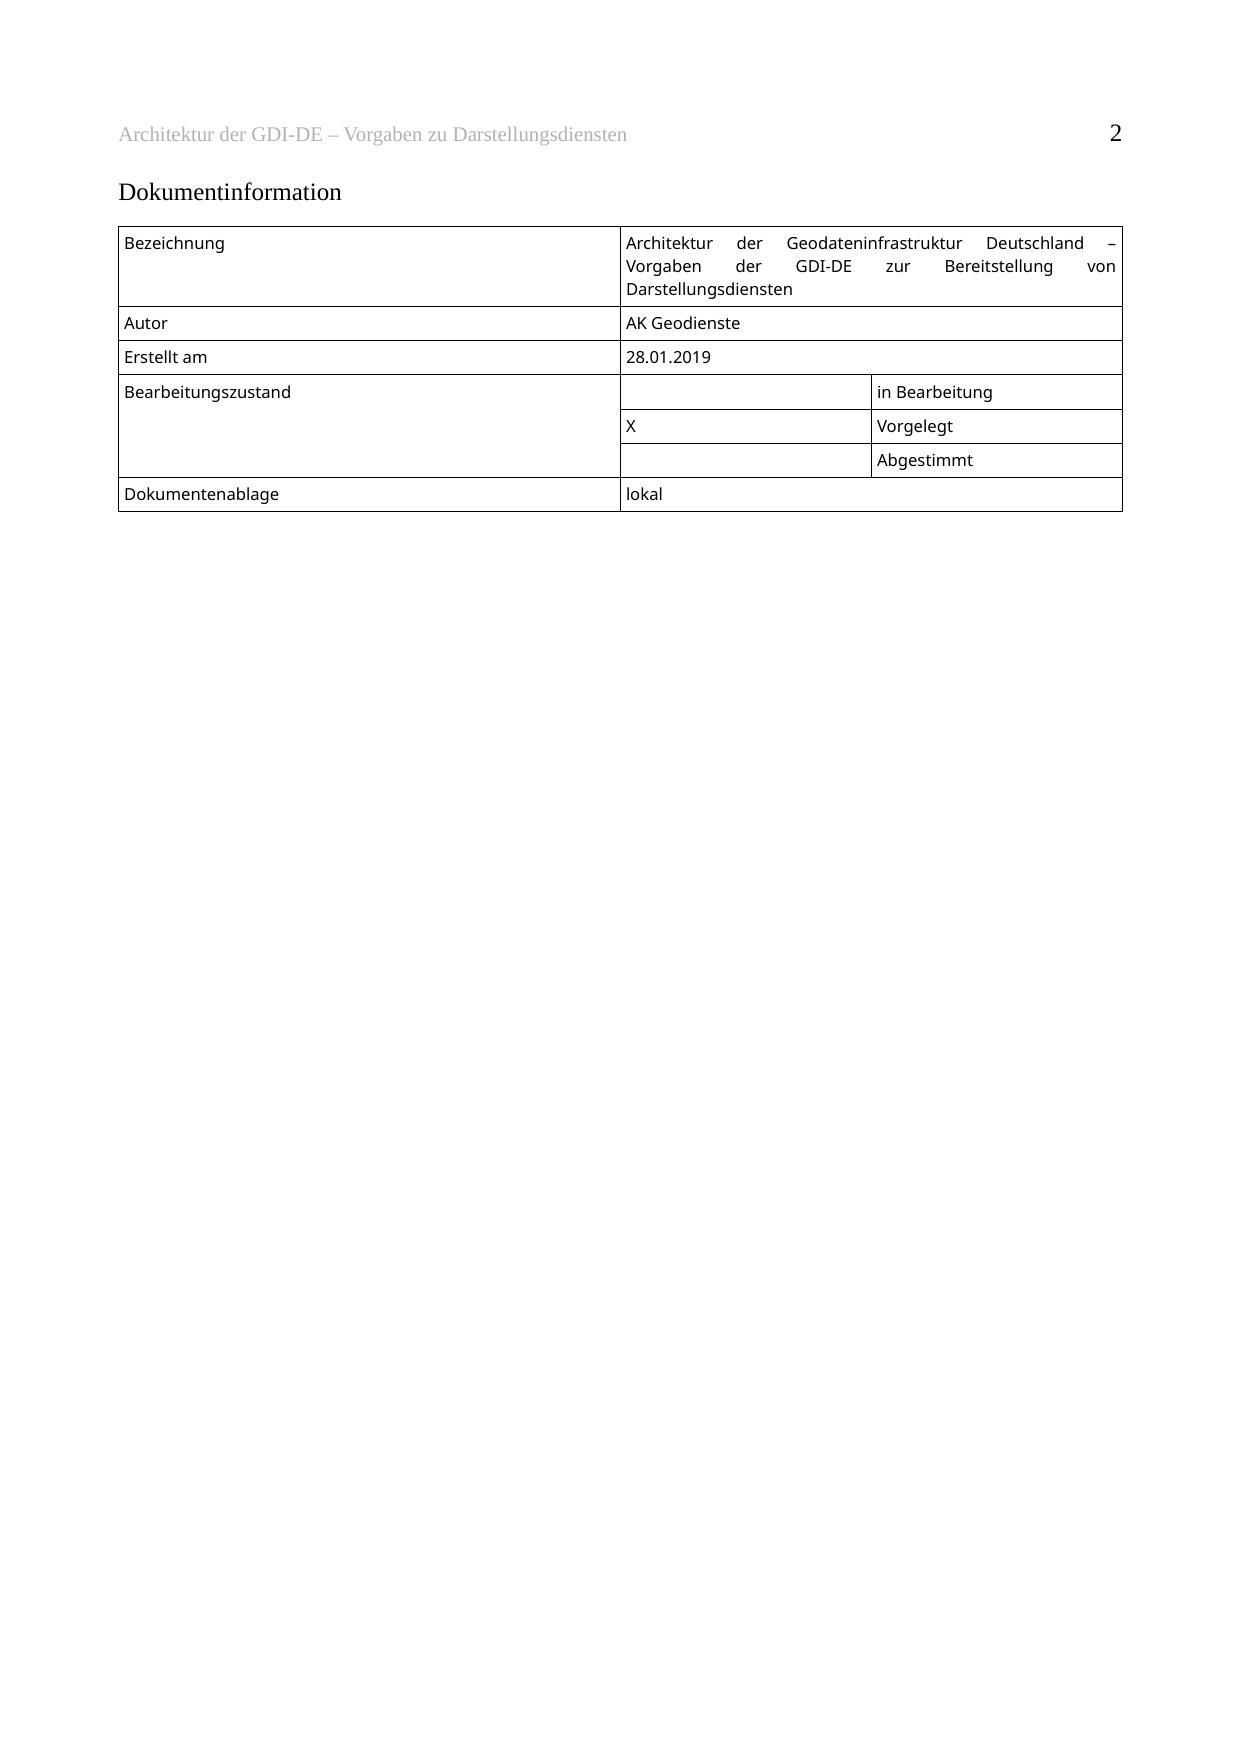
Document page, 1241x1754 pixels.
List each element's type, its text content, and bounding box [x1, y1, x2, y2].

table_cell [621, 444, 871, 477]
table_cell Erstellt am [119, 341, 620, 374]
text Dokumentinformation [118, 177, 1122, 206]
table_cell AK Geodienste [621, 307, 1122, 340]
table_cell Abgestimmt [872, 444, 1122, 477]
table_cell Bearbeitungszustand [119, 375, 620, 477]
table_header Architektur der Geodateninfrastruktur Deutschland – Vorgaben der GDI-DE zur Bereitstellung von Darstellungsdiensten [621, 227, 1122, 306]
table_cell Autor [119, 307, 620, 340]
table_cell Vorgelegt [872, 410, 1122, 443]
table_cell Dokumentenablage [119, 478, 620, 511]
table_cell [621, 375, 871, 409]
table_cell lokal [621, 478, 1122, 511]
table_cell 28.01.2019 [621, 341, 1122, 374]
table_header Bezeichnung [119, 227, 620, 306]
table_cell X [621, 410, 871, 443]
table_cell in Bearbeitung [872, 375, 1122, 409]
